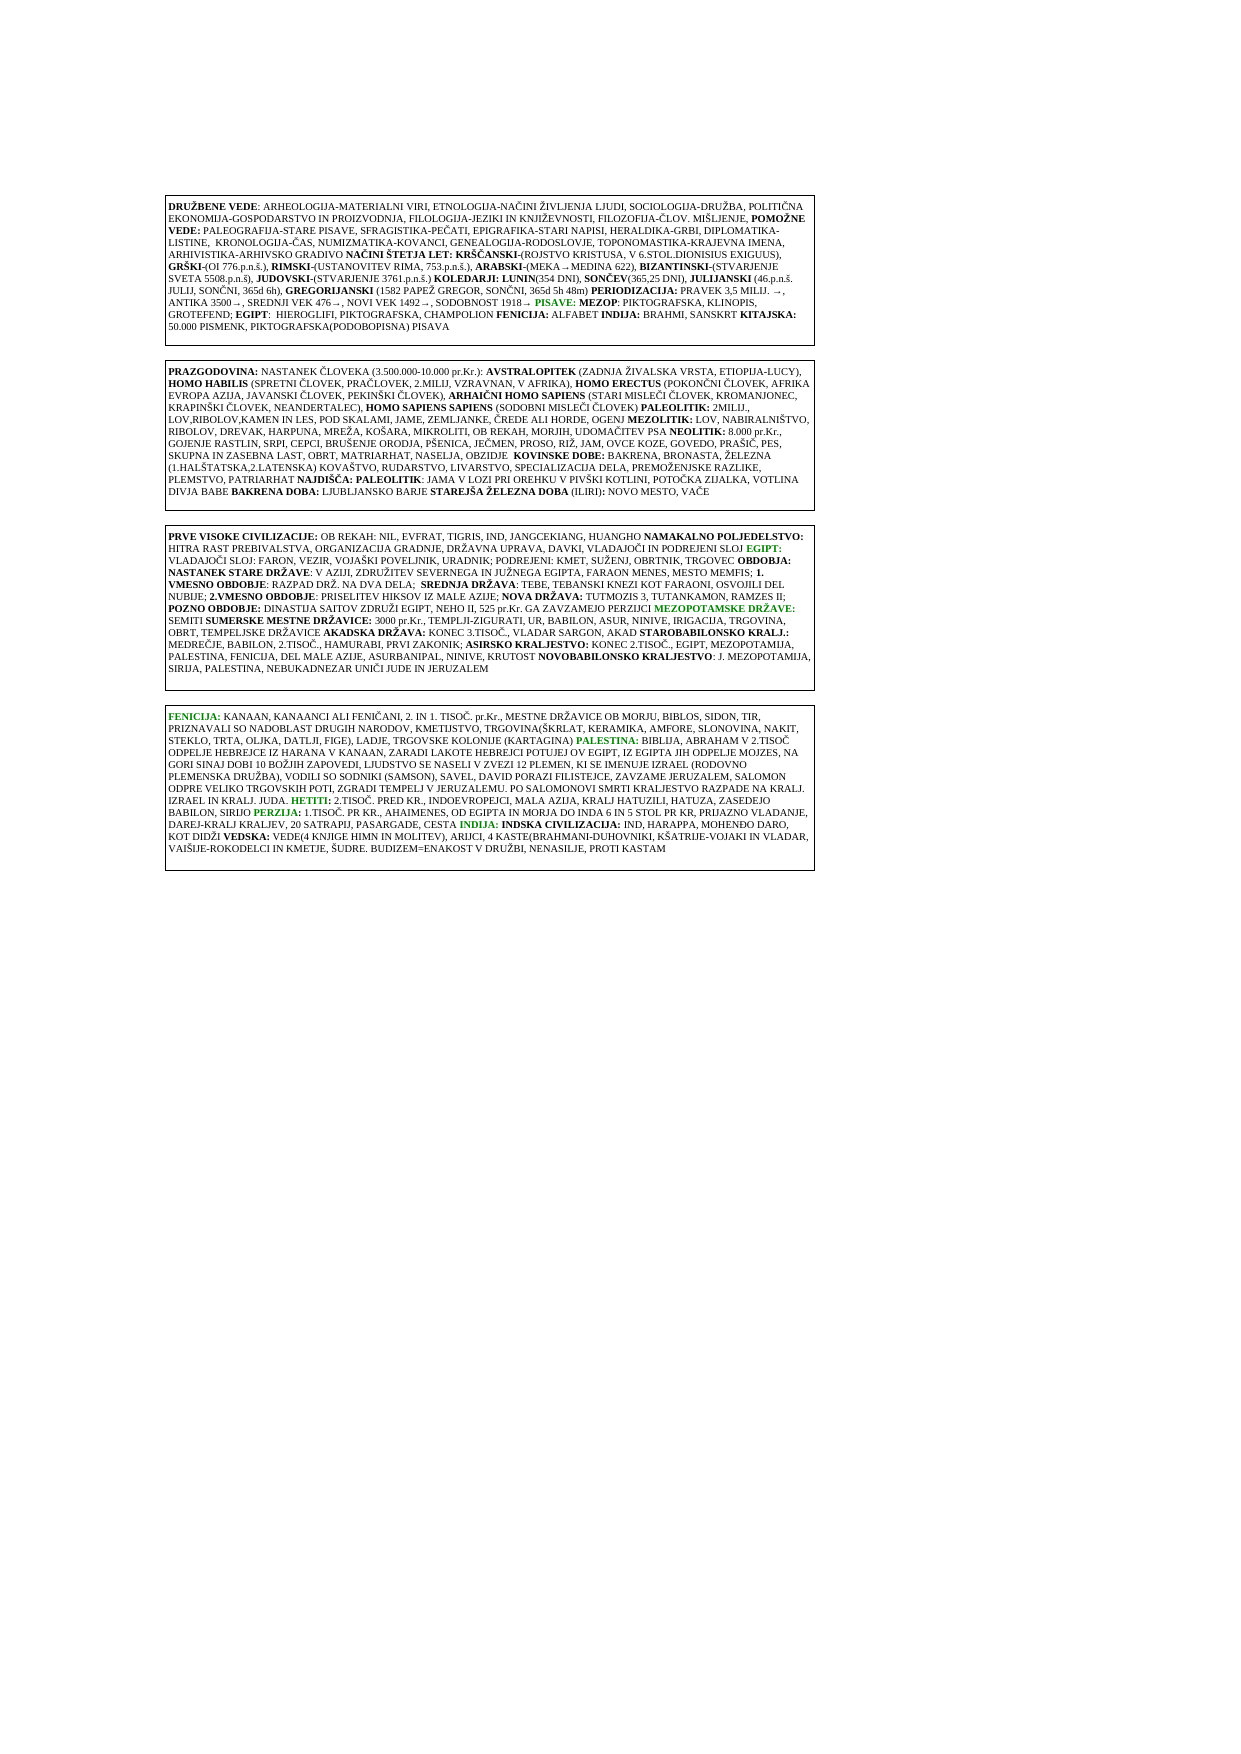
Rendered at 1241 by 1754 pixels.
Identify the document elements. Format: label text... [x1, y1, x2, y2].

text FENICIJA: KANAAN, KANAANCI ALI FENIČANI, 2. IN 1. TISOČ. pr.Kr., MESTNE DRŽAVICE OB MORJU, BIBLOS, SIDON, TIR, PRIZNAVALI SO NADOBLAST DRUGIH NARODOV, KMETIJSTVO, TRGOVINA(ŠKRLAT, KERAMIKA, AMFORE, SLONOVINA, NAKIT, STEKLO, TRTA, OLJKA, DATLJI, FIGE), LADJE, TRGOVSKE KOLONIJE (KARTAGINA) PALESTINA: BIBLIJA, ABRAHAM V 2.TISOČ ODPELJE HEBREJCE IZ HARANA V KANAAN, ZARADI LAKOTE HEBREJCI POTUJEJ OV EGIPT, IZ EGIPTA JIH ODPELJE MOJZES, NA GORI SINAJ DOBI 10 BOŽJIH ZAPOVEDI, LJUDSTVO SE NASELI V ZVEZI 12 PLEMEN, KI SE IMENUJE IZRAEL (RODOVNO PLEMENSKA DRUŽBA), VODILI SO SODNIKI (SAMSON), SAVEL, DAVID PORAZI FILISTEJCE, ZAVZAME JERUZALEM, SALOMON ODPRE VELIKO TRGOVSKIH POTI, ZGRADI TEMPELJ V JERUZALEMU. PO SALOMONOVI SMRTI KRALJESTVO RAZPADE NA KRALJ. IZRAEL IN KRALJ. JUDA. HETITI: 2.TISOČ. PRED KR., INDOEVROPEJCI, MALA AZIJA, KRALJ HATUZILI, HATUZA, ZASEDEJO BABILON, SIRIJO PERZIJA: 1.TISOČ. PR KR., AHAIMENES, OD EGIPTA IN MORJA DO INDA 6 IN 5 STOL PR KR, PRIJAZNO VLADANJE, DAREJ-KRALJ KRALJEV, 20 SATRAPIJ, PASARGADE, CESTA INDIJA: INDSKA CIVILIZACIJA: IND, HARAPPA, MOHENĐO DARO, KOT DIDŽI VEDSKA: VEDE(4 KNJIGE HIMN IN MOLITEV), ARIJCI, 4 KASTE(BRAHMANI-DUHOVNIKI, KŠATRIJE-VOJAKI IN VLADAR, VAIŠIJE-ROKODELCI IN KMETJE, ŠUDRE. BUDIZEM=ENAKOST V DRUŽBI, NENASILJE, PROTI KASTAM [168, 711, 812, 855]
text PRVE VISOKE CIVILIZACIJE: OB REKAH: NIL, EVFRAT, TIGRIS, IND, JANGCEKIANG, HUANGHO NAMAKALNO POLJEDELSTVO: HITRA RAST PREBIVALSTVA, ORGANIZACIJA GRADNJE, DRŽAVNA UPRAVA, DAVKI, VLADAJOČI IN PODREJENI SLOJ EGIPT: VLADAJOČI SLOJ: FARON, VEZIR, VOJAŠKI POVELJNIK, URADNIK; PODREJENI: KMET, SUŽENJ, OBRTNIK, TRGOVEC OBDOBJA: NASTANEK STARE DRŽAVE: V AZIJI, ZDRUŽITEV SEVERNEGA IN JUŽNEGA EGIPTA, FARAON MENES, MESTO MEMFIS; 1. VMESNO OBDOBJE: RAZPAD DRŽ. NA DVA DELA; SREDNJA DRŽAVA: TEBE, TEBANSKI KNEZI KOT FARAONI, OSVOJILI DEL NUBIJE; 2.VMESNO OBDOBJE: PRISELITEV HIKSOV IZ MALE AZIJE; NOVA DRŽAVA: TUTMOZIS 3, TUTANKAMON, RAMZES II; POZNO OBDOBJE: DINASTIJA SAITOV ZDRUŽI EGIPT, NEHO II, 525 pr.Kr. GA ZAVZAMEJO PERZIJCI MEZOPOTAMSKE DRŽAVE: SEMITI SUMERSKE MESTNE DRŽAVICE: 3000 pr.Kr., TEMPLJI-ZIGURATI, UR, BABILON, ASUR, NINIVE, IRIGACIJA, TRGOVINA, OBRT, TEMPELJSKE DRŽAVICE AKADSKA DRŽAVA: KONEC 3.TISOČ., VLADAR SARGON, AKAD STAROBABILONSKO KRALJ.: MEDREČJE, BABILON, 2.TISOČ., HAMURABI, PRVI ZAKONIK; ASIRSKO KRALJESTVO: KONEC 2.TISOČ., EGIPT, MEZOPOTAMIJA, PALESTINA, FENICIJA, DEL MALE AZIJE, ASURBANIPAL, NINIVE, KRUTOST NOVOBABILONSKO KRALJESTVO: J. MEZOPOTAMIJA, SIRIJA, PALESTINA, NEBUKADNEZAR UNIČI JUDE IN JERUZALEM [168, 531, 812, 675]
text PRAZGODOVINA: NASTANEK ČLOVEKA (3.500.000-10.000 pr.Kr.): AVSTRALOPITEK (ZADNJA ŽIVALSKA VRSTA, ETIOPIJA-LUCY), HOMO HABILIS (SPRETNI ČLOVEK, PRAČLOVEK, 2.MILIJ, VZRAVNAN, V AFRIKA), HOMO ERECTUS (POKONČNI ČLOVEK, AFRIKA EVROPA AZIJA, JAVANSKI ČLOVEK, PEKINŠKI ČLOVEK), ARHAIČNI HOMO SAPIENS (STARI MISLEČI ČLOVEK, KROMANJONEC, KRAPINŠKI ČLOVEK, NEANDERTALEC), HOMO SAPIENS SAPIENS (SODOBNI MISLEČI ČLOVEK) PALEOLITIK: 2MILIJ., LOV,RIBOLOV,KAMEN IN LES, POD SKALAMI, JAME, ZEMLJANKE, ČREDE ALI HORDE, OGENJ MEZOLITIK: LOV, NABIRALNIŠTVO, RIBOLOV, DREVAK, HARPUNA, MREŽA, KOŠARA, MIKROLITI, OB REKAH, MORJIH, UDOMAČITEV PSA NEOLITIK: 8.000 pr.Kr., GOJENJE RASTLIN, SRPI, CEPCI, BRUŠENJE ORODJA, PŠENICA, JEČMEN, PROSO, RIŽ, JAM, OVCE KOZE, GOVEDO, PRAŠIČ, PES, SKUPNA IN ZASEBNA LAST, OBRT, MATRIARHAT, NASELJA, OBZIDJE KOVINSKE DOBE: BAKRENA, BRONASTA, ŽELEZNA (1.HALŠTATSKA,2.LATENSKA) KOVAŠTVO, RUDARSTVO, LIVARSTVO, SPECIALIZACIJA DELA, PREMOŽENJSKE RAZLIKE, PLEMSTVO, PATRIARHAT NAJDIŠČA: PALEOLITIK: JAMA V LOZI PRI OREHKU V PIVŠKI KOTLINI, POTOČKA ZIJALKA, VOTLINA DIVJA BABE BAKRENA DOBA: LJUBLJANSKO BARJE STAREJŠA ŽELEZNA DOBA (ILIRI): NOVO MESTO, VAČE [168, 366, 812, 498]
text DRUŽBENE VEDE: ARHEOLOGIJA-MATERIALNI VIRI, ETNOLOGIJA-NAČINI ŽIVLJENJA LJUDI, SOCIOLOGIJA-DRUŽBA, POLITIČNA EKONOMIJA-GOSPODARSTVO IN PROIZVODNJA, FILOLOGIJA-JEZIKI IN KNJIŽEVNOSTI, FILOZOFIJA-ČLOV. MIŠLJENJE, POMOŽNE VEDE: PALEOGRAFIJA-STARE PISAVE, SFRAGISTIKA-PEČATI, EPIGRAFIKA-STARI NAPISI, HERALDIKA-GRBI, DIPLOMATIKA-LISTINE, KRONOLOGIJA-ČAS, NUMIZMATIKA-KOVANCI, GENEALOGIJA-RODOSLOVJE, TOPONOMASTIKA-KRAJEVNA IMENA, ARHIVISTIKA-ARHIVSKO GRADIVO NAČINI ŠTETJA LET: KRŠČANSKI-(ROJSTVO KRISTUSA, V 6.STOL.DIONISIUS EXIGUUS), GRŠKI-(OI 776.p.n.š.), RIMSKI-(USTANOVITEV RIMA, 753.p.n.š.), ARABSKI-(MEKA→MEDINA 622), BIZANTINSKI-(STVARJENJE SVETA 5508.p.n.š), JUDOVSKI-(STVARJENJE 3761.p.n.š.) KOLEDARJI: LUNIN(354 DNI), SONČEV(365,25 DNI), JULIJANSKI (46.p.n.š. JULIJ, SONČNI, 365d 6h), GREGORIJANSKI (1582 PAPEŽ GREGOR, SONČNI, 365d 5h 48m) PERIODIZACIJA: PRAVEK 3,5 MILIJ. →, ANTIKA 3500→, SREDNJI VEK 476→, NOVI VEK 1492→, SODOBNOST 1918→ PISAVE: MEZOP: PIKTOGRAFSKA, KLINOPIS, GROTEFEND; EGIPT: HIEROGLIFI, PIKTOGRAFSKA, CHAMPOLION FENICIJA: ALFABET INDIJA: BRAHMI, SANSKRT KITAJSKA: 50.000 PISMENK, PIKTOGRAFSKA(PODOBOPISNA) PISAVA [168, 201, 812, 333]
